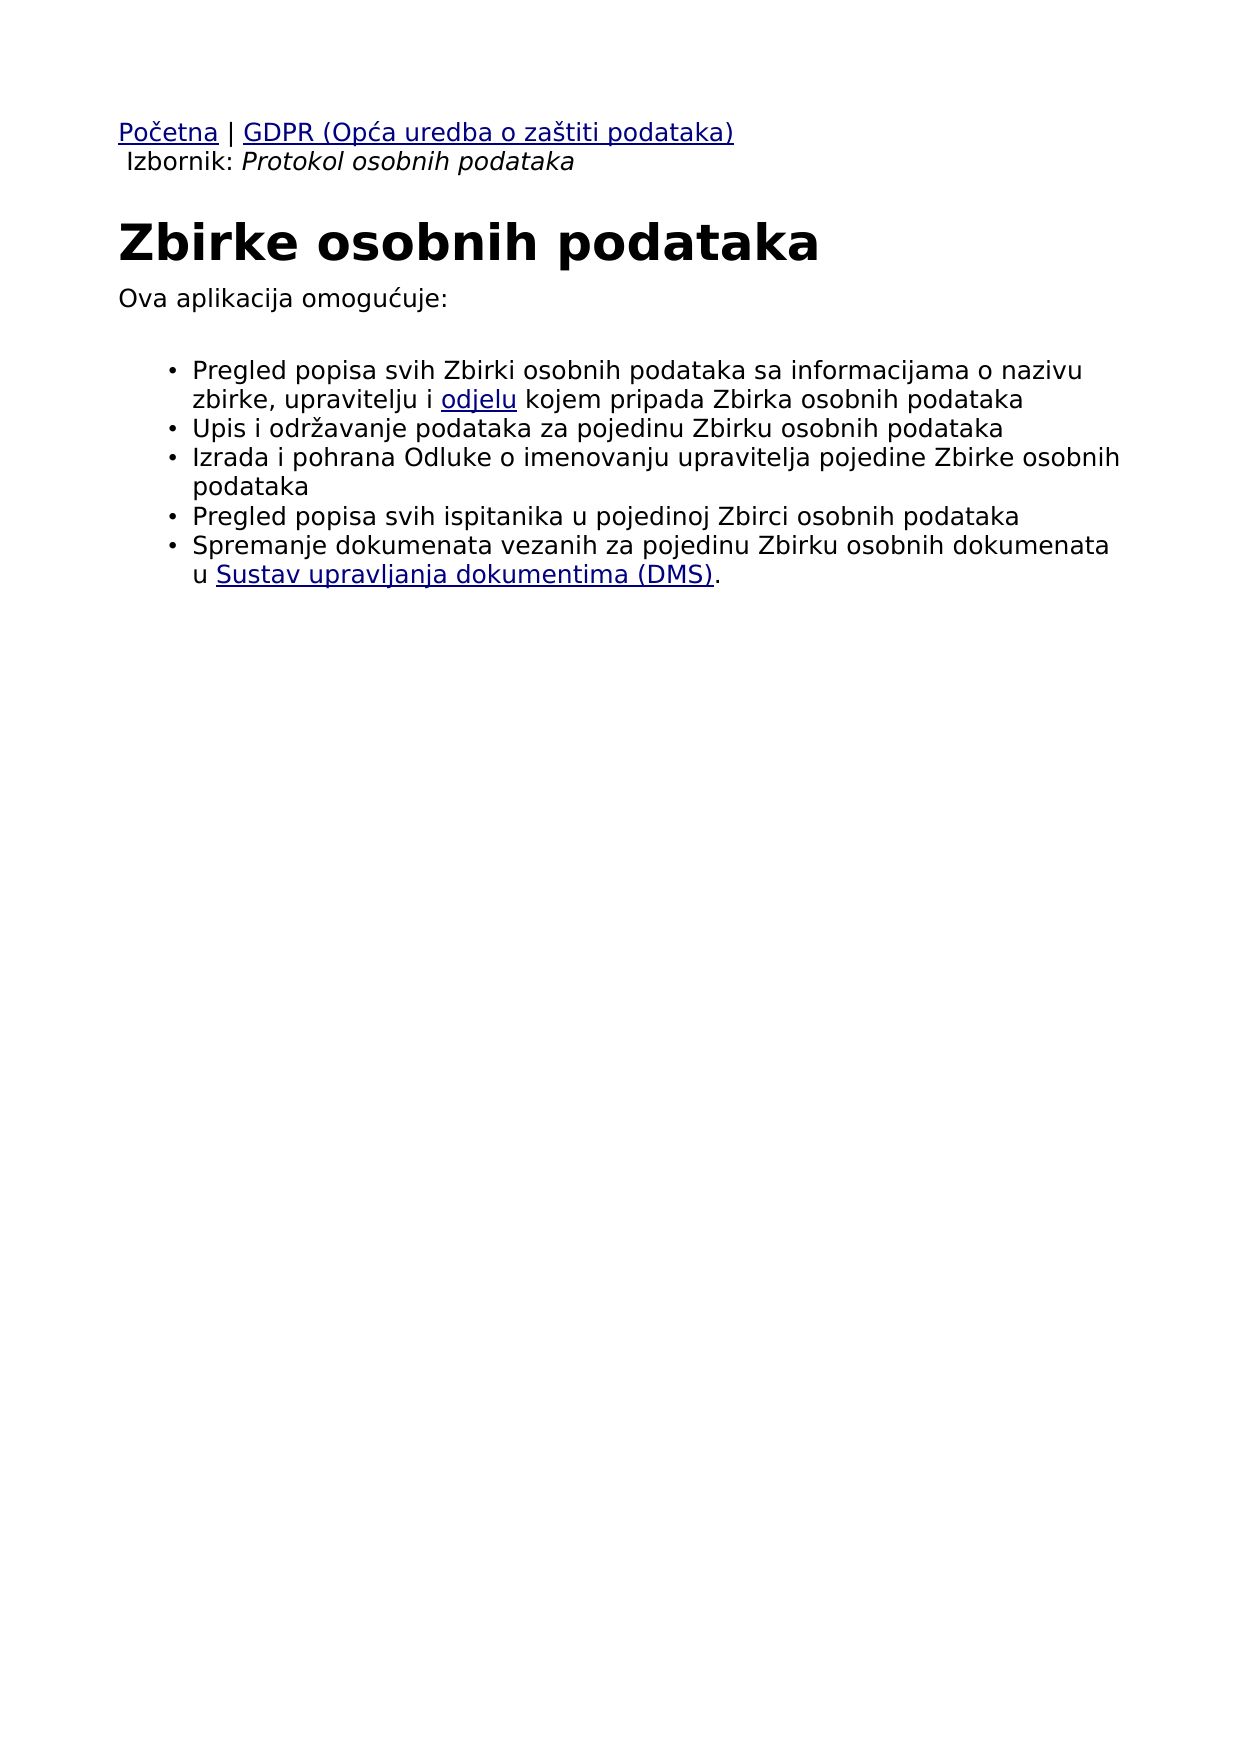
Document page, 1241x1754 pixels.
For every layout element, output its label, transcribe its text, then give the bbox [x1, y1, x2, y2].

subtitle Zbirke osobnih podataka [118, 214, 1122, 272]
text Ova aplikacija omogućuje: [118, 285, 1122, 314]
list Upis i održavanje podataka za pojedinu Zbirku osobnih podataka [177, 414, 1122, 443]
list Pregled popisa svih ispitanika u pojedinoj Zbirci osobnih podataka [177, 502, 1122, 531]
list Izrada i pohrana Odluke o imenovanju upravitelja pojedine Zbirke osobnih podataka [177, 443, 1122, 502]
list Pregled popisa svih Zbirki osobnih podataka sa informacijama o nazivu zbirke, upravitelju i odjelu kojem pripada Zbirka osobnih podataka [177, 356, 1122, 414]
text Početna | GDPR (Opća uredba o zaštiti podataka) Izbornik: Protokol osobnih podataka [118, 118, 1122, 176]
list Spremanje dokumenata vezanih za pojedinu Zbirku osobnih dokumenata u Sustav upravljanja dokumentima (DMS). [177, 531, 1122, 589]
